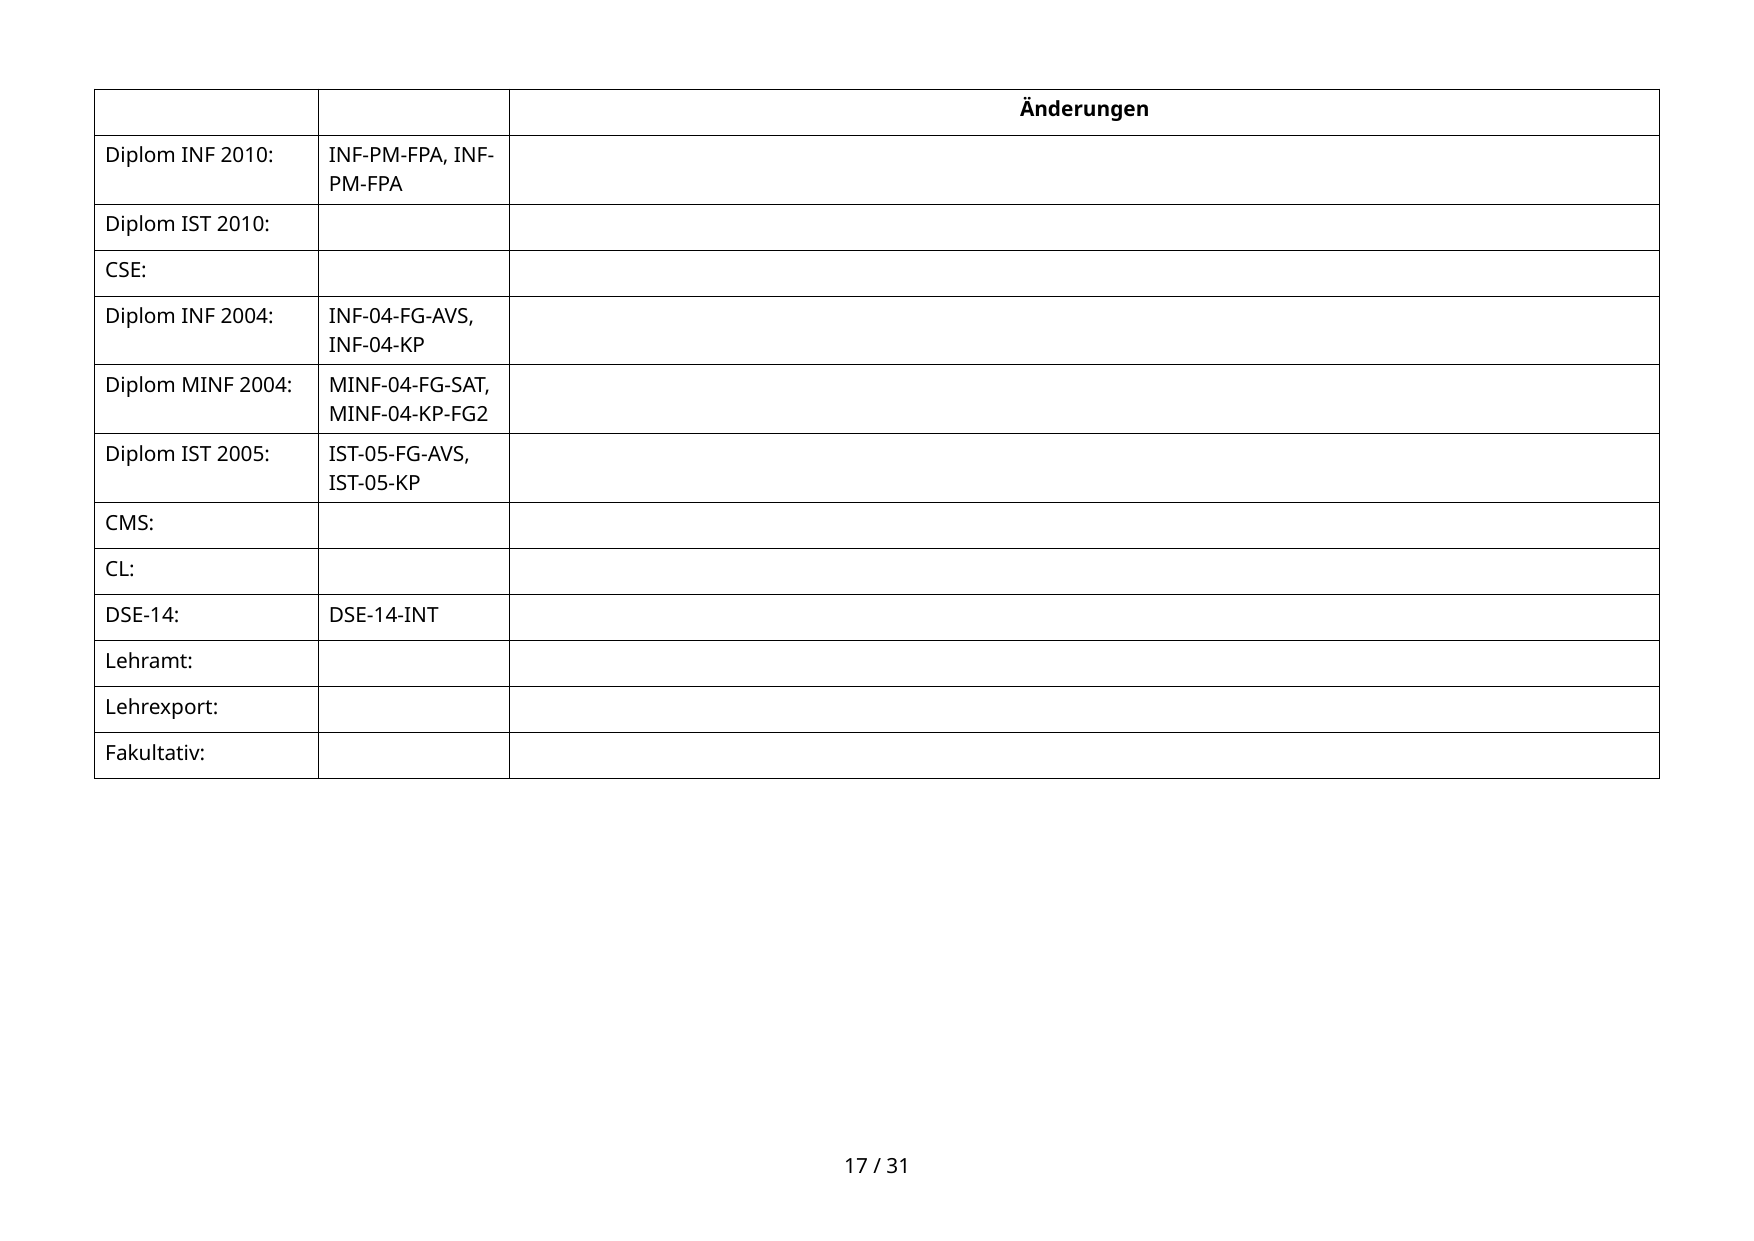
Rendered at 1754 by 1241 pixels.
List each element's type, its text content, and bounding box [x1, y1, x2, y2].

table_header Änderungen [510, 90, 1659, 134]
table_cell [319, 733, 509, 778]
table_cell [319, 549, 509, 594]
table_cell CSE: [95, 251, 318, 296]
table_cell IST-05-FG-AVS, IST-05-KP [319, 434, 509, 502]
table_cell Diplom IST 2005: [95, 434, 318, 502]
table_cell [319, 641, 509, 686]
table_cell Diplom INF 2010: [95, 136, 318, 203]
table_cell [510, 251, 1659, 296]
table_cell INF-04-FG-AVS, INF-04-KP [319, 297, 509, 364]
table_cell Diplom IST 2010: [95, 205, 318, 249]
table_cell CMS: [95, 503, 318, 548]
table_cell [319, 251, 509, 296]
table_cell [510, 687, 1659, 732]
table_cell [510, 297, 1659, 364]
table_cell [510, 434, 1659, 502]
table_cell INF-PM-FPA, INF-PM-FPA [319, 136, 509, 203]
table_cell [510, 205, 1659, 249]
table_cell [510, 136, 1659, 203]
table_cell Diplom INF 2004: [95, 297, 318, 364]
table_cell [510, 641, 1659, 686]
table_cell Diplom MINF 2004: [95, 365, 318, 433]
table_cell DSE-14: [95, 595, 318, 640]
table_cell Fakultativ: [95, 733, 318, 778]
table_header [95, 90, 318, 134]
table_cell [510, 365, 1659, 433]
table_cell [510, 733, 1659, 778]
table_cell [319, 503, 509, 548]
table_cell Lehramt: [95, 641, 318, 686]
table_cell [510, 503, 1659, 548]
table_cell [319, 687, 509, 732]
table_cell [510, 549, 1659, 594]
table_cell MINF-04-FG-SAT, MINF-04-KP-FG2 [319, 365, 509, 433]
table_header [319, 90, 509, 134]
table_cell [319, 205, 509, 249]
table_cell Lehrexport: [95, 687, 318, 732]
table_cell DSE-14-INT [319, 595, 509, 640]
table_cell [510, 595, 1659, 640]
table_cell CL: [95, 549, 318, 594]
